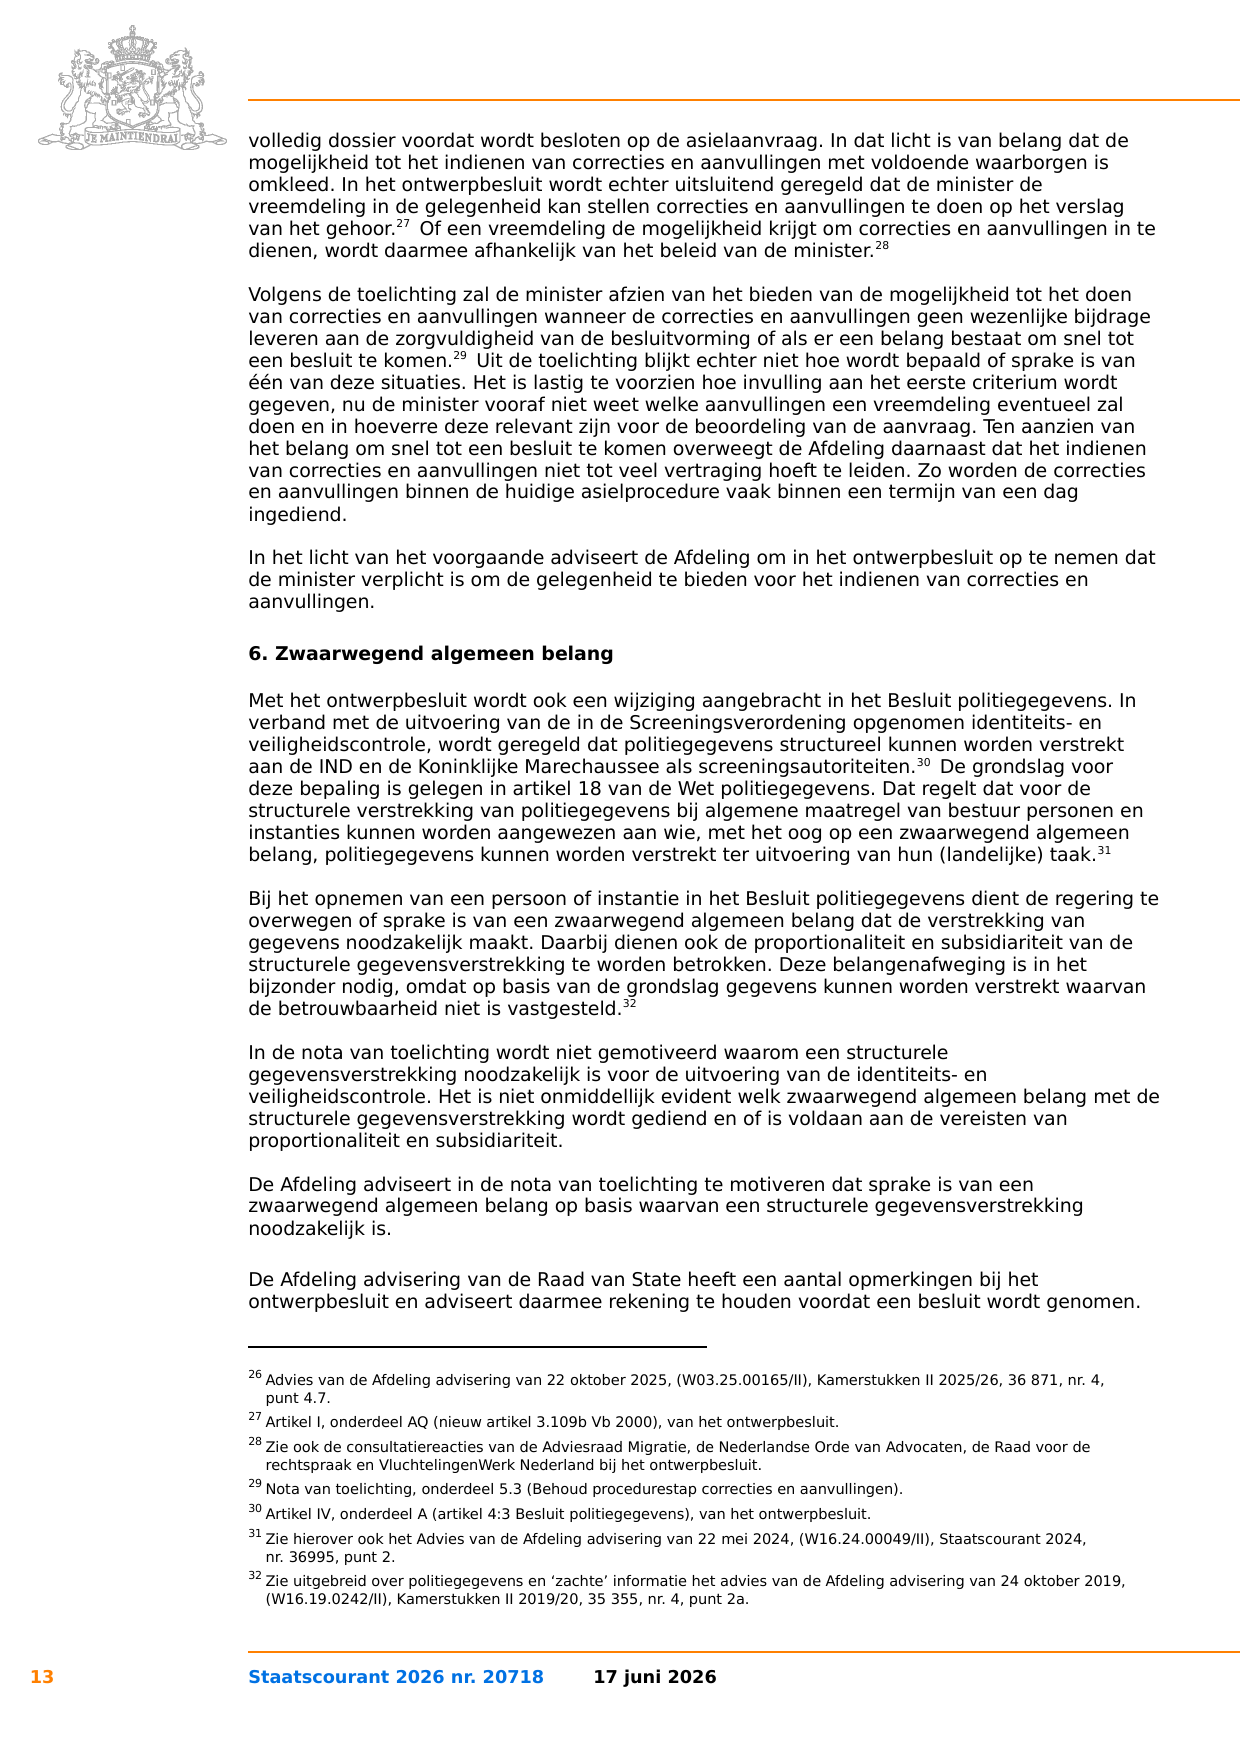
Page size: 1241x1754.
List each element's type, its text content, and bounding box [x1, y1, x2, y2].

text Zie uitgebreid over politiegegevens en ‘zachte’ informatie het advies van de Afdeling advisering van 24 oktober 2019, (W16.19.0242/II), Kamerstukken II 2019/20, 35 355, nr. 4, punt 2a. [248, 1569, 1163, 1608]
text De Afdeling adviseert in de nota van toelichting te motiveren dat sprake is van een zwaarwegend algemeen belang op basis waarvan een structurele gegevensverstrekking noodzakelijk is. [248, 1173, 1163, 1239]
text Met het ontwerpbesluit wordt ook een wijziging aangebracht in het Besluit politiegegevens. In verband met de uitvoering van de in de Screeningsverordening opgenomen identiteits- en veiligheidscontrole, wordt geregeld dat politiegegevens structureel kunnen worden verstrekt aan de IND en de Koninklijke Marechaussee als screeningsautoriteiten. De grondslag voor deze bepaling is gelegen in artikel 18 van de Wet politiegegevens. Dat regelt dat voor de structurele verstrekking van politiegegevens bij algemene maatregel van bestuur personen en instanties kunnen worden aangewezen aan wie, met het oog op een zwaarwegend algemeen belang, politiegegevens kunnen worden verstrekt ter uitvoering van hun (landelijke) taak. [248, 690, 1163, 866]
text volledig dossier voordat wordt besloten op de asielaanvraag. In dat licht is van belang dat de mogelijkheid tot het indienen van correcties en aanvullingen met voldoende waarborgen is omkleed. In het ontwerpbesluit wordt echter uitsluitend geregeld dat de minister de vreemdeling in de gelegenheid kan stellen correcties en aanvullingen te doen op het verslag van het gehoor. Of een vreemdeling de mogelijkheid krijgt om correcties en aanvullingen in te dienen, wordt daarmee afhankelijk van het beleid van de minister. [248, 130, 1163, 262]
text Artikel IV, onderdeel A (artikel 4:3 Besluit politiegegevens), van het ontwerpbesluit. [248, 1502, 1163, 1524]
text Zie hierover ook het Advies van de Afdeling advisering van 22 mei 2024, (W16.24.00049/II), Staatscourant 2024, nr. 36995, punt 2. [248, 1527, 1163, 1566]
text Nota van toelichting, onderdeel 5.3 (Behoud procedurestap correcties en aanvullingen). [248, 1477, 1163, 1499]
text Artikel I, onderdeel AQ (nieuw artikel 3.109b Vb 2000), van het ontwerpbesluit. [248, 1410, 1163, 1432]
subtitle 6. Zwaarwegend algemeen belang [248, 643, 1163, 665]
text Zie ook de consultatiereacties van de Adviesraad Migratie, de Nederlandse Orde van Advocaten, de Raad voor de rechtspraak en VluchtelingenWerk Nederland bij het ontwerpbesluit. [248, 1435, 1163, 1474]
text In de nota van toelichting wordt niet gemotiveerd waarom een structurele gegevensverstrekking noodzakelijk is voor de uitvoering van de identiteits- en veiligheidscontrole. Het is niet onmiddellijk evident welk zwaarwegend algemeen belang met de structurele gegevensverstrekking wordt gediend en of is voldaan aan de vereisten van proportionaliteit en subsidiariteit. [248, 1042, 1163, 1152]
text Bij het opnemen van een persoon of instantie in het Besluit politiegegevens dient de regering te overwegen of sprake is van een zwaarwegend algemeen belang dat de verstrekking van gegevens noodzakelijk maakt. Daarbij dienen ook de proportionaliteit en subsidiariteit van de structurele gegevensverstrekking te worden betrokken. Deze belangenafweging is in het bijzonder nodig, omdat op basis van de grondslag gegevens kunnen worden verstrekt waarvan de betrouwbaarheid niet is vastgesteld. [248, 888, 1163, 1020]
text De Afdeling advisering van de Raad van State heeft een aantal opmerkingen bij het ontwerpbesluit en adviseert daarmee rekening te houden voordat een besluit wordt genomen. [248, 1269, 1163, 1313]
picture [38, 25, 227, 150]
text Volgens de toelichting zal de minister afzien van het bieden van de mogelijkheid tot het doen van correcties en aanvullingen wanneer de correcties en aanvullingen geen wezenlijke bijdrage leveren aan de zorgvuldigheid van de besluitvorming of als er een belang bestaat om snel tot een besluit te komen. Uit de toelichting blijkt echter niet hoe wordt bepaald of sprake is van één van deze situaties. Het is lastig te voorzien hoe invulling aan het eerste criterium wordt gegeven, nu de minister vooraf niet weet welke aanvullingen een vreemdeling eventueel zal doen en in hoeverre deze relevant zijn voor de beoordeling van de aanvraag. Ten aanzien van het belang om snel tot een besluit te komen overweegt de Afdeling daarnaast dat het indienen van correcties en aanvullingen niet tot veel vertraging hoeft te leiden. Zo worden de correcties en aanvullingen binnen de huidige asielprocedure vaak binnen een termijn van een dag ingediend. [248, 284, 1163, 525]
text Advies van de Afdeling advisering van 22 oktober 2025, (W03.25.00165/II), Kamerstukken II 2025/26, 36 871, nr. 4, punt 4.7. [248, 1368, 1163, 1407]
text In het licht van het voorgaande adviseert de Afdeling om in het ontwerpbesluit op te nemen dat de minister verplicht is om de gelegenheid te bieden voor het indienen van correcties en aanvullingen. [248, 547, 1163, 613]
